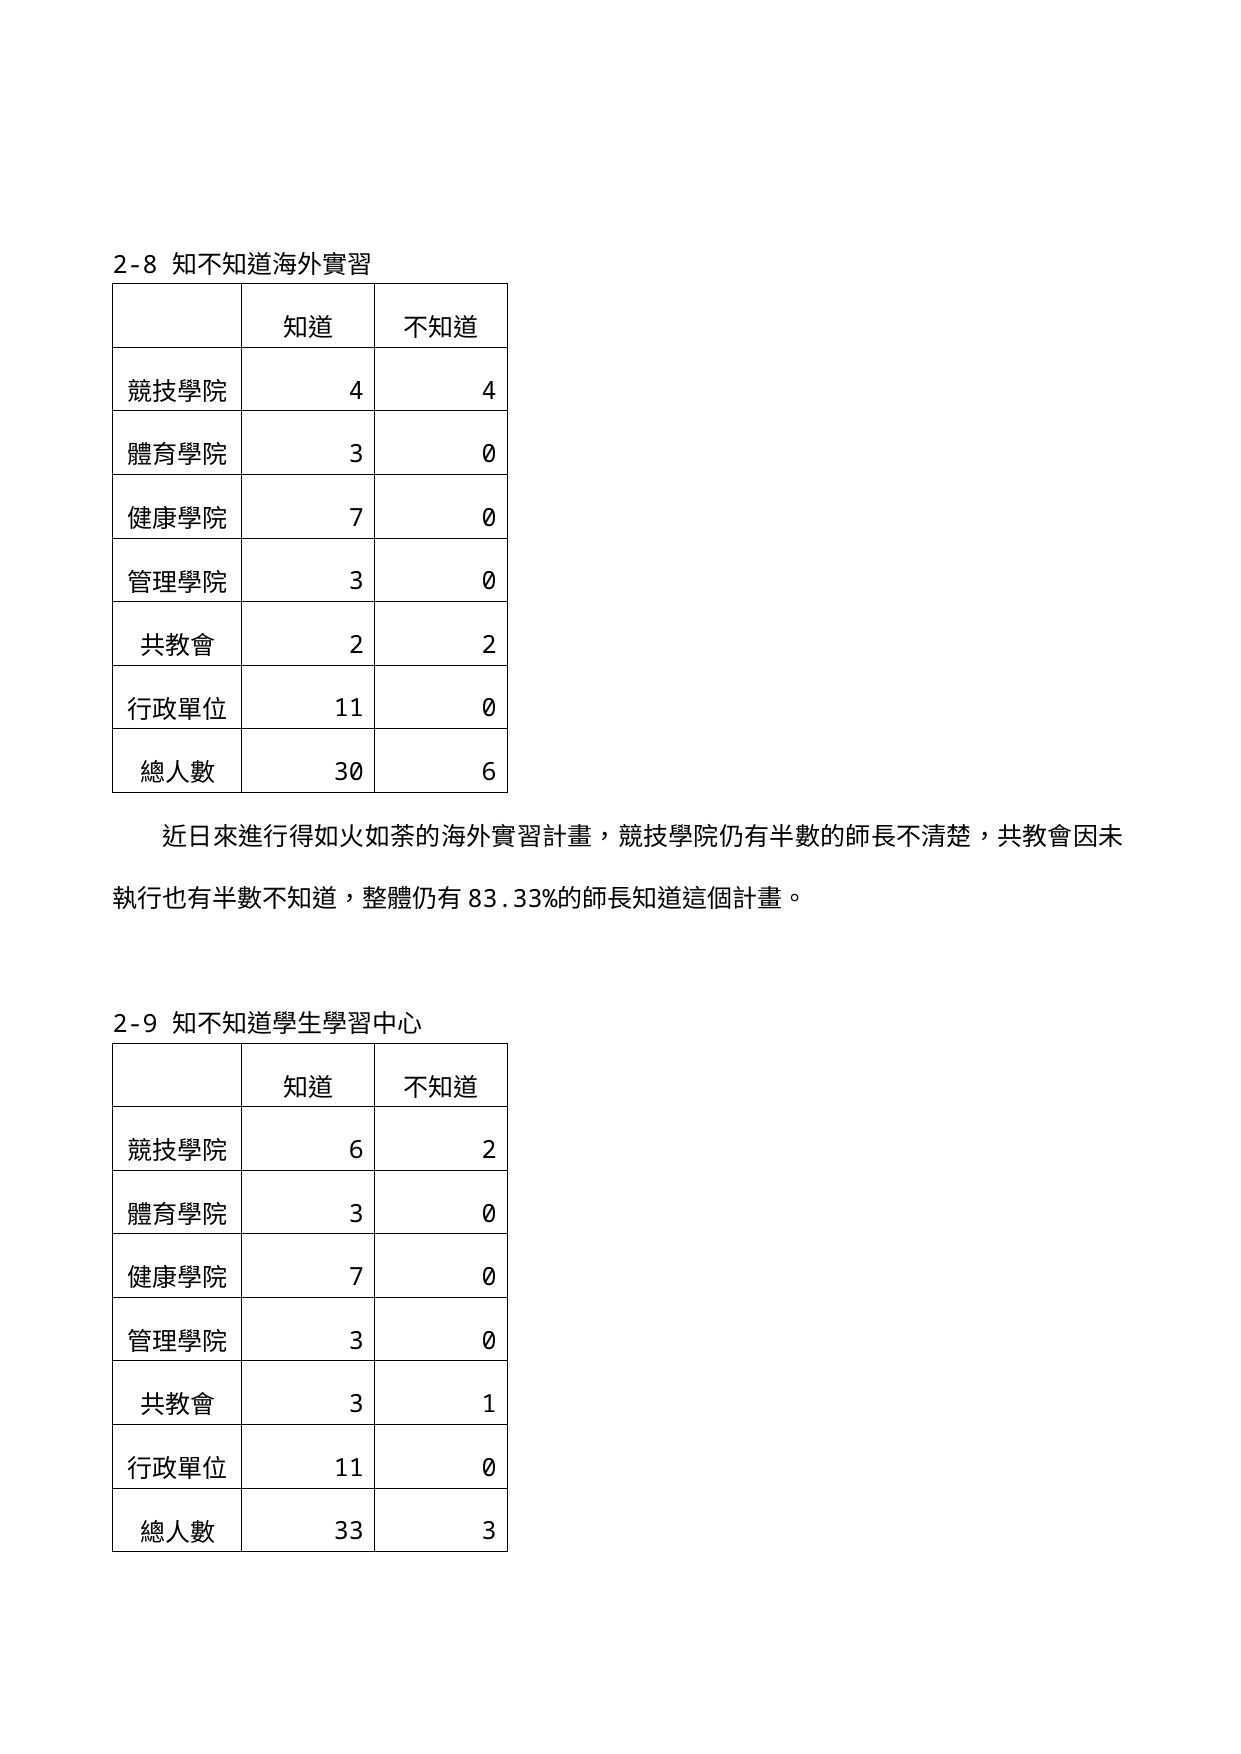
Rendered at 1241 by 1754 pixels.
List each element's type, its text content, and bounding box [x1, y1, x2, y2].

table_cell 3 [242, 1171, 374, 1233]
table_cell 30 [242, 729, 374, 792]
table_cell 0 [375, 666, 507, 728]
table_cell 0 [375, 411, 507, 474]
table_cell 7 [242, 1234, 374, 1297]
table_cell 2 [375, 602, 507, 664]
table_cell 0 [375, 475, 507, 537]
table_cell 共教會 [113, 602, 241, 664]
table_cell 0 [375, 1234, 507, 1297]
table_cell 4 [375, 348, 507, 410]
table_header 知道 [242, 284, 374, 347]
table_cell 健康學院 [113, 1234, 241, 1297]
table_cell 體育學院 [113, 411, 241, 474]
table_cell 3 [242, 1361, 374, 1424]
table_header [113, 1044, 241, 1106]
table_cell 3 [242, 411, 374, 474]
table_cell 3 [242, 539, 374, 601]
table_cell 競技學院 [113, 1107, 241, 1170]
table_cell 11 [242, 1425, 374, 1487]
table_cell 共教會 [113, 1361, 241, 1424]
table_cell 3 [375, 1489, 507, 1551]
table_cell 11 [242, 666, 374, 728]
table_cell 行政單位 [113, 666, 241, 728]
table_cell 33 [242, 1489, 374, 1551]
table_cell 體育學院 [113, 1171, 241, 1233]
table_header 不知道 [375, 1044, 507, 1106]
table_cell 7 [242, 475, 374, 537]
table_cell 0 [375, 1171, 507, 1233]
table_cell 管理學院 [113, 1298, 241, 1360]
text 近日來進行得如火如荼的海外實習計畫，競技學院仍有半數的師長不清楚，共教會因未執行也有半數不知道，整體仍有83.33%的師長知道這個計畫。 [112, 793, 1128, 918]
table_header 不知道 [375, 284, 507, 347]
table_cell 競技學院 [113, 348, 241, 410]
table_cell 2 [375, 1107, 507, 1170]
table_cell 0 [375, 539, 507, 601]
table_header 知道 [242, 1044, 374, 1106]
table_cell 行政單位 [113, 1425, 241, 1487]
table_header [113, 284, 241, 347]
table_cell 6 [242, 1107, 374, 1170]
table_cell 總人數 [113, 729, 241, 792]
table_cell 6 [375, 729, 507, 792]
table_cell 3 [242, 1298, 374, 1360]
table_cell 健康學院 [113, 475, 241, 537]
table_cell 2 [242, 602, 374, 664]
text 2-9 知不知道學生學習中心 [112, 980, 1128, 1043]
table_cell 0 [375, 1425, 507, 1487]
table_cell 0 [375, 1298, 507, 1360]
table_cell 管理學院 [113, 539, 241, 601]
text 2-8 知不知道海外實習 [112, 221, 1128, 283]
table_cell 總人數 [113, 1489, 241, 1551]
table_cell 1 [375, 1361, 507, 1424]
table_cell 4 [242, 348, 374, 410]
